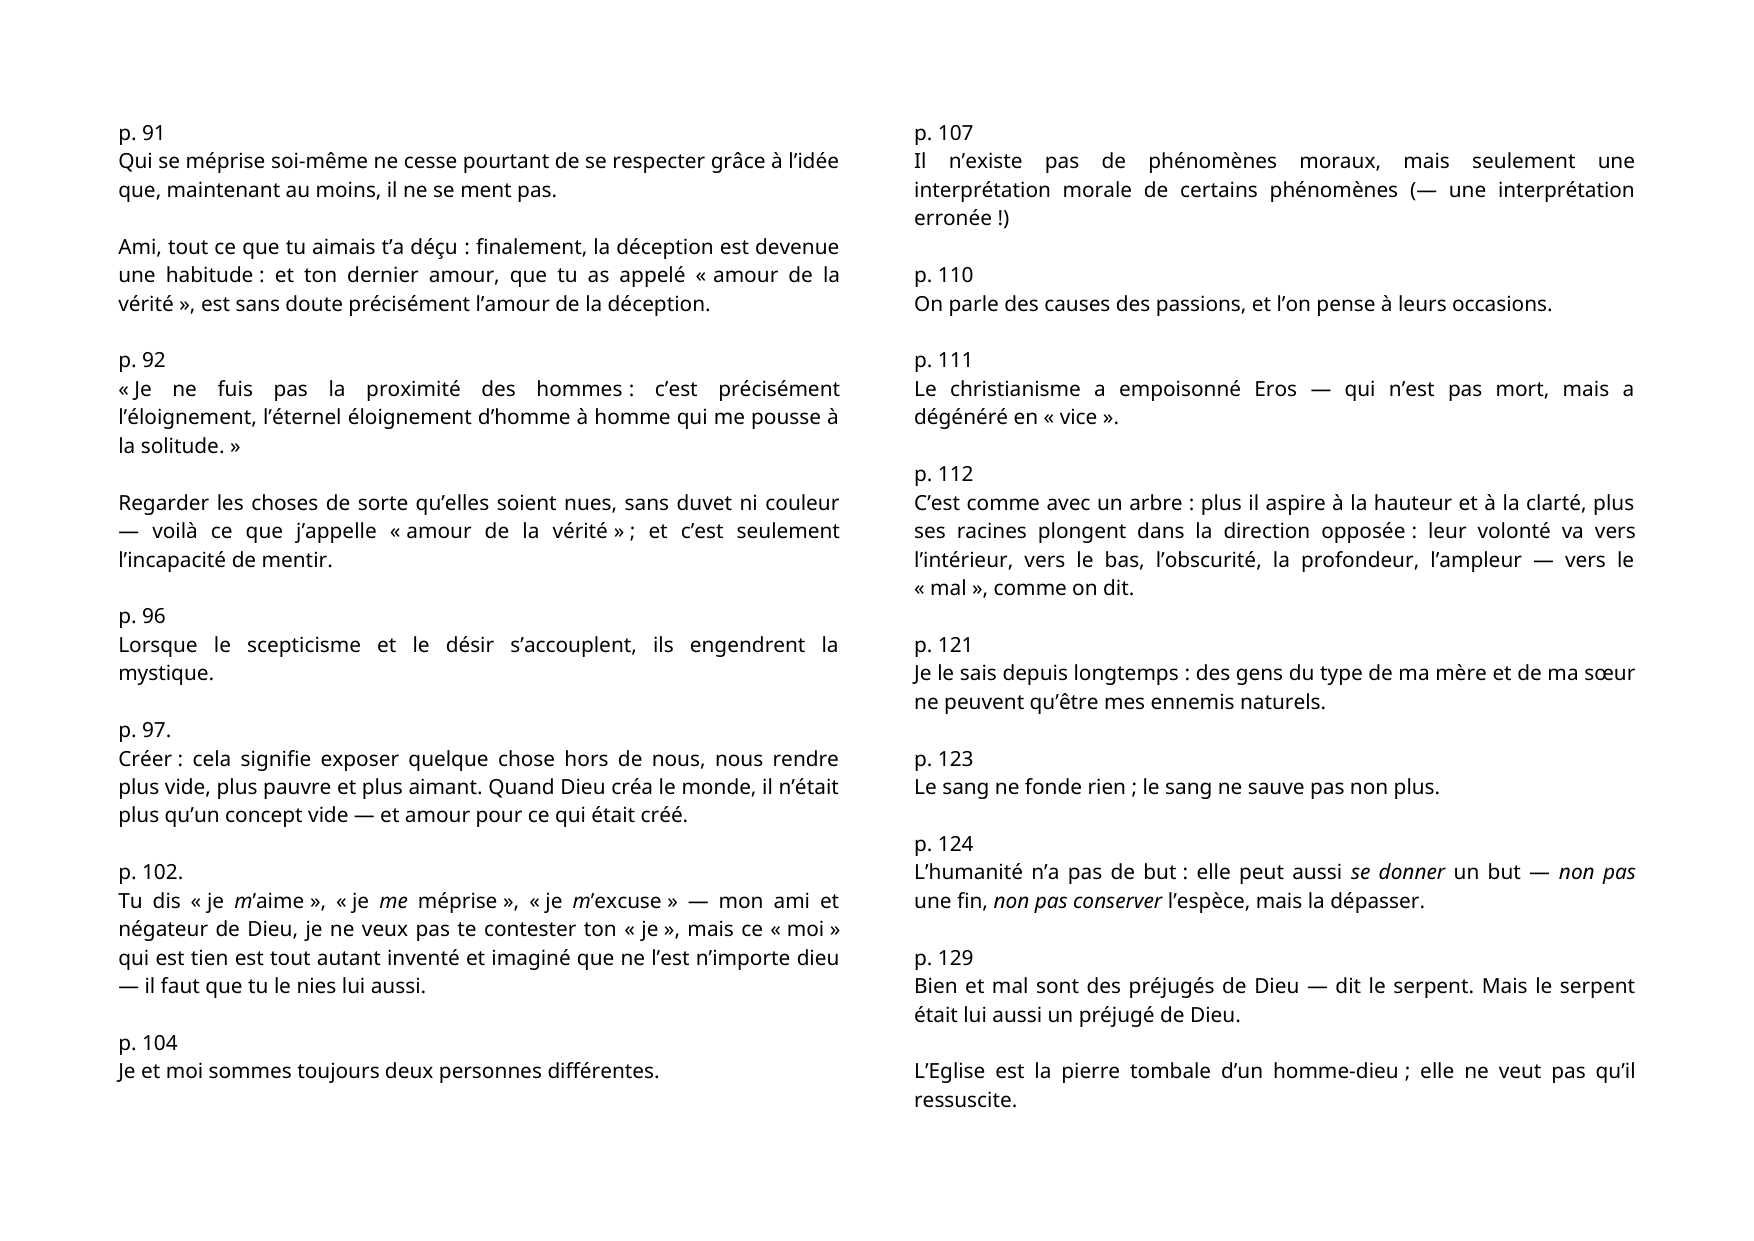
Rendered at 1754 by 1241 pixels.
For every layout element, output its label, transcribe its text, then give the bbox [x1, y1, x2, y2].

text Bien et mal sont des préjugés de Dieu — dit le serpent. Mais le serpent était lui aussi un préjugé de Dieu. [914, 971, 1636, 1028]
text p. 107 [914, 118, 1636, 147]
text p. 112 [914, 459, 1636, 488]
text p. 121 [914, 630, 1636, 658]
text Il n’existe pas de phénomènes moraux, mais seulement une interprétation morale de certains phénomènes (— une interprétation erronée !) [914, 147, 1636, 232]
text p. 104 [118, 1028, 840, 1057]
text p. 91 [118, 118, 840, 147]
text p. 102. [118, 857, 840, 886]
text L’humanité n’a pas de but : elle peut aussi se donner un but — non pas une fin, non pas conserver l’espèce, mais la dépasser. [914, 857, 1636, 914]
text C’est comme avec un arbre : plus il aspire à la hauteur et à la clarté, plus ses racines plongent dans la direction opposée : leur volonté va vers l’intérieur, vers le bas, l’obscurité, la profondeur, l’ampleur — vers le « mal », comme on dit. [914, 488, 1636, 602]
text Qui se méprise soi-même ne cesse pourtant de se respecter grâce à l’idée que, maintenant au moins, il ne se ment pas. [118, 147, 840, 203]
text Le sang ne fonde rien ; le sang ne sauve pas non plus. [914, 772, 1636, 801]
text Je et moi sommes toujours deux personnes différentes. [118, 1057, 840, 1085]
text p. 92 [118, 346, 840, 374]
text p. 129 [914, 943, 1636, 971]
text Créer : cela signifie exposer quelque chose hors de nous, nous rendre plus vide, plus pauvre et plus aimant. Quand Dieu créa le monde, il n’était plus qu’un concept vide — et amour pour ce qui était créé. [118, 744, 840, 829]
text p. 96 [118, 602, 840, 630]
text On parle des causes des passions, et l’on pense à leurs occasions. [914, 289, 1636, 317]
text Regarder les choses de sorte qu’elles soient nues, sans duvet ni couleur — voilà ce que j’appelle « amour de la vérité » ; et c’est seulement l’incapacité de mentir. [118, 488, 840, 573]
text Le christianisme a empoisonné Eros — qui n’est pas mort, mais a dégénéré en « vice ». [914, 374, 1636, 431]
text p. 111 [914, 346, 1636, 374]
text Je le sais depuis longtemps : des gens du type de ma mère et de ma sœur ne peuvent qu’être mes ennemis naturels. [914, 658, 1636, 715]
text « Je ne fuis pas la proximité des hommes : c’est précisément l’éloignement, l’éternel éloignement d’homme à homme qui me pousse à la solitude. » [118, 374, 840, 459]
text p. 124 [914, 829, 1636, 857]
text Ami, tout ce que tu aimais t’a déçu : finalement, la déception est devenue une habitude : et ton dernier amour, que tu as appelé « amour de la vérité », est sans doute précisément l’amour de la déception. [118, 232, 840, 317]
text Lorsque le scepticisme et le désir s’accouplent, ils engendrent la mystique. [118, 630, 840, 687]
text L’Eglise est la pierre tombale d’un homme-dieu ; elle ne veut pas qu’il ressuscite. [914, 1057, 1636, 1113]
text p. 110 [914, 260, 1636, 289]
text Tu dis « je m’aime », « je me méprise », « je m’excuse » — mon ami et négateur de Dieu, je ne veux pas te contester ton « je », mais ce « moi » qui est tien est tout autant inventé et imaginé que ne l’est n’importe dieu — il faut que tu le nies lui aussi. [118, 886, 840, 1000]
text p. 123 [914, 744, 1636, 772]
text p. 97. [118, 715, 840, 744]
